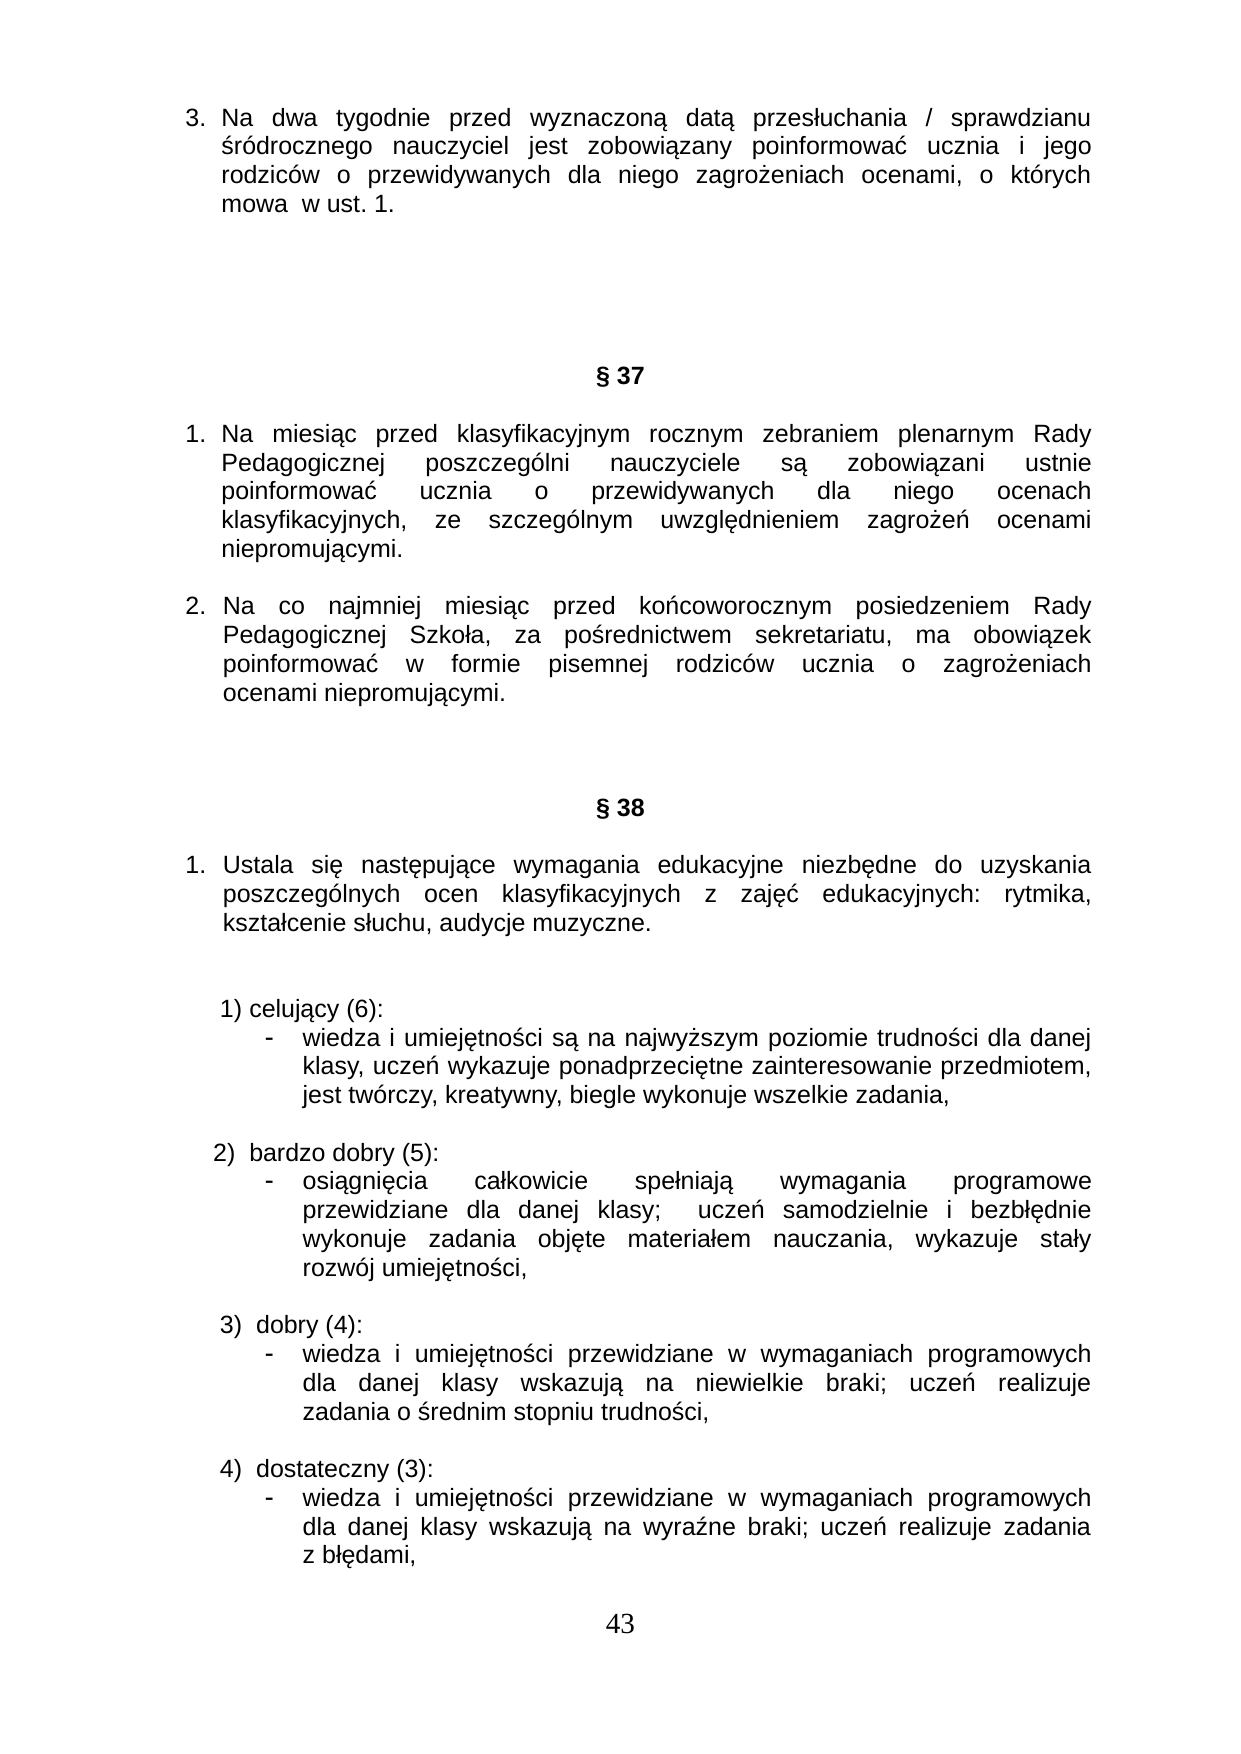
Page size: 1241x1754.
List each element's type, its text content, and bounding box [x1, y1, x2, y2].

text § 38 [148, 792, 1092, 821]
text 3) dobry (4): [185, 1310, 1092, 1339]
text 2) bardzo dobry (5): [185, 1138, 1092, 1166]
list osiągnięcia całkowicie spełniają wymagania programowe przewidziane dla danej klasy; uczeń samodzielnie i bezbłędnie wykonuje zadania objęte materiałem nauczania, wykazuje stały rozwój umiejętności, [265, 1166, 1092, 1281]
text 1. Na miesiąc przed klasyfikacyjnym rocznym zebraniem plenarnym Rady Pedagogicznej poszczególni nauczyciele są zobowiązani ustnie poinformować ucznia o przewidywanych dla niego ocenach klasyfikacyjnych, ze szczególnym uwzględnieniem zagrożeń ocenami niepromującymi. [185, 419, 1092, 562]
text § 37 [148, 361, 1092, 390]
text 1) celujący (6): [185, 994, 1092, 1022]
text 4) dostateczny (3): [185, 1454, 1092, 1483]
list wiedza i umiejętności przewidziane w wymaganiach programowych dla danej klasy wskazują na niewielkie braki; uczeń realizuje zadania o średnim stopniu trudności, [265, 1339, 1092, 1425]
list Ustala się następujące wymagania edukacyjne niezbędne do uzyskania poszczególnych ocen klasyfikacyjnych z zajęć edukacyjnych: rytmika, kształcenie słuchu, audycje muzyczne. [185, 850, 1092, 936]
list Na co najmniej miesiąc przed końcoworocznym posiedzeniem Rady Pedagogicznej Szkoła, za pośrednictwem sekretariatu, ma obowiązek poinformować w formie pisemnej rodziców ucznia o zagrożeniach ocenami niepromującymi. [185, 591, 1092, 706]
list wiedza i umiejętności przewidziane w wymaganiach programowych dla danej klasy wskazują na wyraźne braki; uczeń realizuje zadania z błędami, [265, 1483, 1092, 1569]
list wiedza i umiejętności są na najwyższym poziomie trudności dla danej klasy, uczeń wykazuje ponadprzeciętne zainteresowanie przedmiotem, jest twórczy, kreatywny, biegle wykonuje wszelkie zadania, [265, 1022, 1092, 1109]
text 3. Na dwa tygodnie przed wyznaczoną datą przesłuchania / sprawdzianu śródrocznego nauczyciel jest zobowiązany poinformować ucznia i jego rodziców o przewidywanych dla niego zagrożeniach ocenami, o których mowa w ust. 1. [185, 102, 1092, 217]
